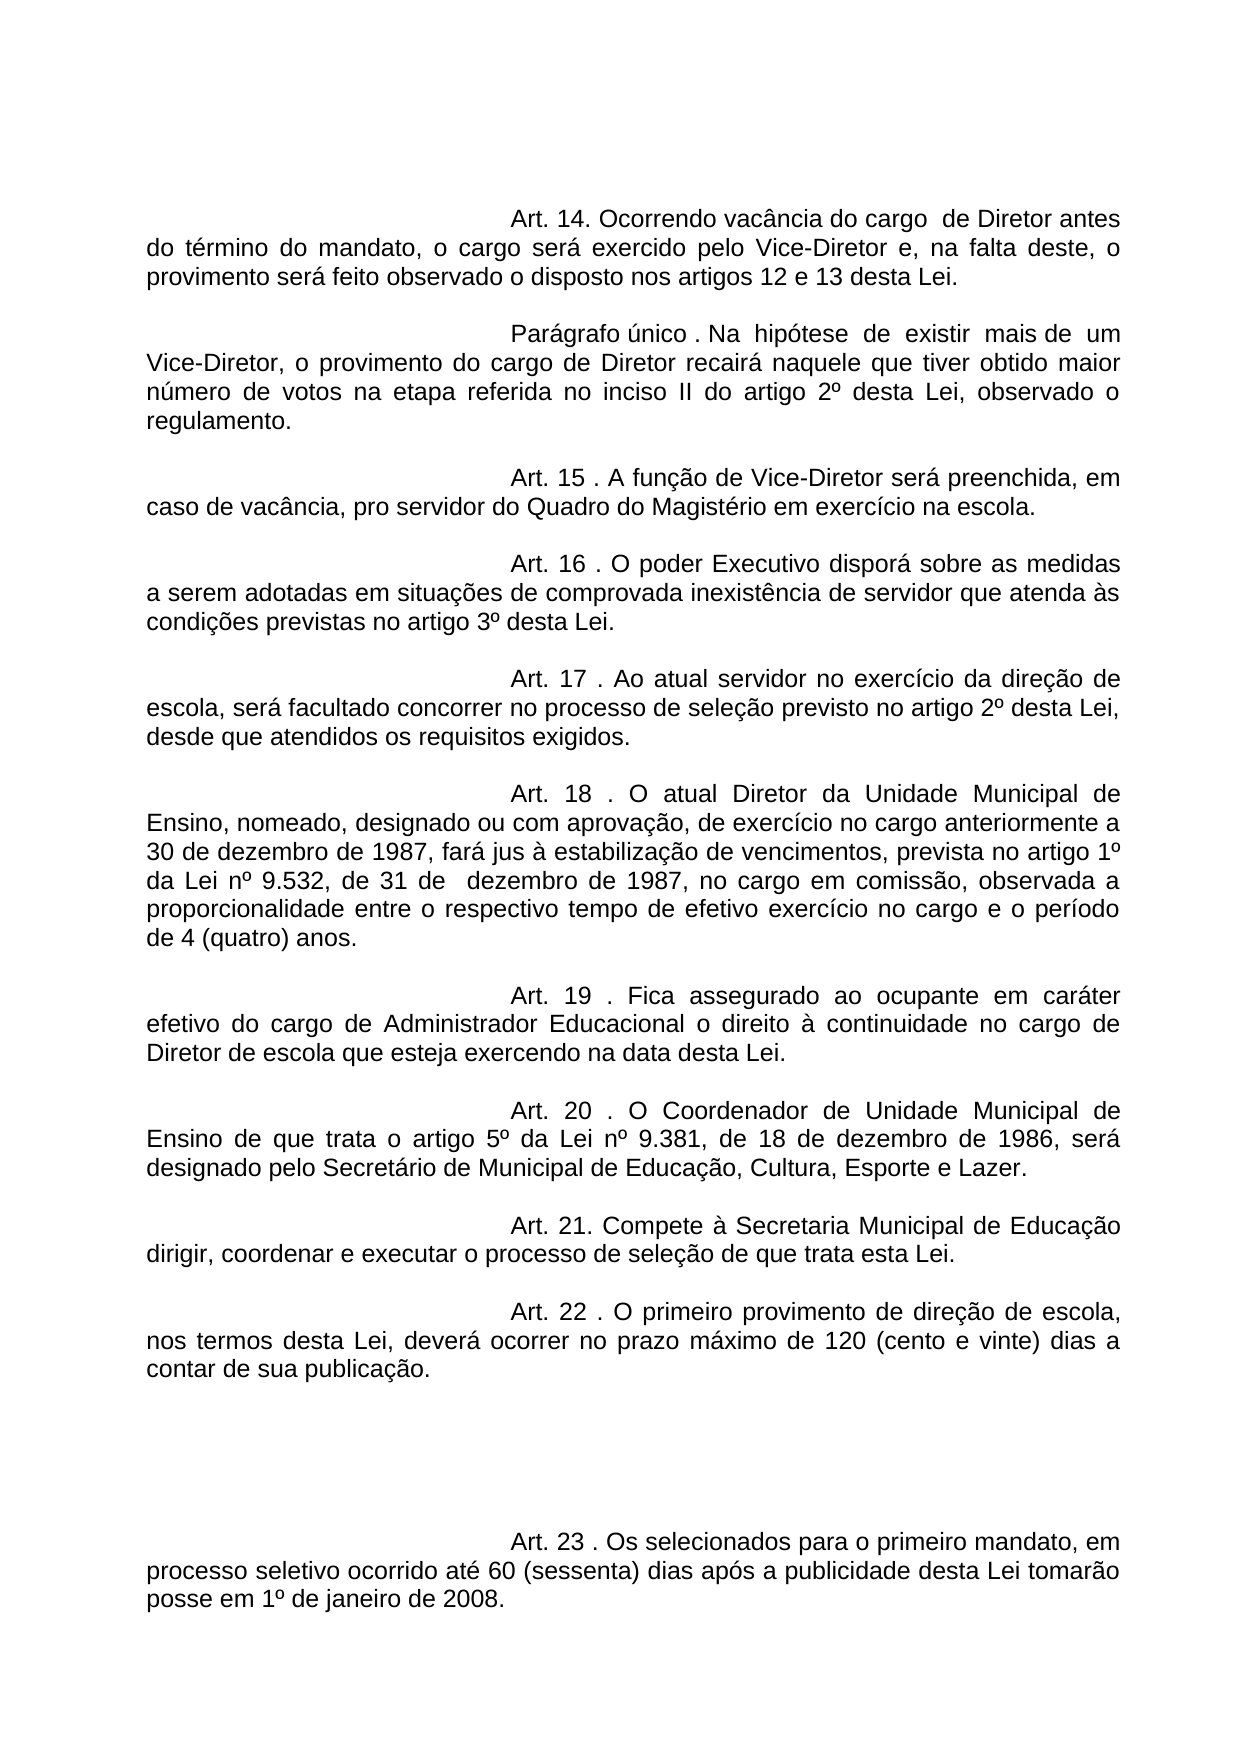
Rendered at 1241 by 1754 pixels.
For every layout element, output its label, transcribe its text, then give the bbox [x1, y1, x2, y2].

text Art. 14. Ocorrendo vacância do cargo de Diretor antes do término do mandato, o cargo será exercido pelo Vice-Diretor e, na falta deste, o provimento será feito observado o disposto nos artigos 12 e 13 desta Lei. [146, 204, 1122, 291]
text Art. 19 . Fica assegurado ao ocupante em caráter efetivo do cargo de Administrador Educacional o direito à continuidade no cargo de Diretor de escola que esteja exercendo na data desta Lei. [146, 981, 1122, 1067]
text Art. 23 . Os selecionados para o primeiro mandato, em processo seletivo ocorrido até 60 (sessenta) dias após a publicidade desta Lei tomarão posse em 1º de janeiro de 2008. [146, 1527, 1122, 1613]
text Art. 22 . O primeiro provimento de direção de escola, nos termos desta Lei, deverá ocorrer no prazo máximo de 120 (cento e vinte) dias a contar de sua publicação. [146, 1297, 1122, 1383]
text Art. 16 . O poder Executivo disporá sobre as medidas a serem adotadas em situações de comprovada inexistência de servidor que atenda às condições previstas no artigo 3º desta Lei. [146, 549, 1122, 636]
text Art. 18 . O atual Diretor da Unidade Municipal de Ensino, nomeado, designado ou com aprovação, de exercício no cargo anteriormente a 30 de dezembro de 1987, fará jus à estabilização de vencimentos, prevista no artigo 1º da Lei nº 9.532, de 31 de dezembro de 1987, no cargo em comissão, observada a proporcionalidade entre o respectivo tempo de efetivo exercício no cargo e o período de 4 (quatro) anos. [146, 779, 1122, 952]
text Art. 21. Compete à Secretaria Municipal de Educação dirigir, coordenar e executar o processo de seleção de que trata esta Lei. [146, 1211, 1122, 1268]
text Art. 20 . O Coordenador de Unidade Municipal de Ensino de que trata o artigo 5º da Lei nº 9.381, de 18 de dezembro de 1986, será designado pelo Secretário de Municipal de Educação, Cultura, Esporte e Lazer. [146, 1096, 1122, 1182]
text Parágrafo único . Na hipótese de existir mais de um Vice-Diretor, o provimento do cargo de Diretor recairá naquele que tiver obtido maior número de votos na etapa referida no inciso II do artigo 2º desta Lei, observado o regulamento. [146, 319, 1122, 434]
text Art. 17 . Ao atual servidor no exercício da direção de escola, será facultado concorrer no processo de seleção previsto no artigo 2º desta Lei, desde que atendidos os requisitos exigidos. [146, 664, 1122, 751]
text Art. 15 . A função de Vice-Diretor será preenchida, em caso de vacância, pro servidor do Quadro do Magistério em exercício na escola. [146, 463, 1122, 521]
